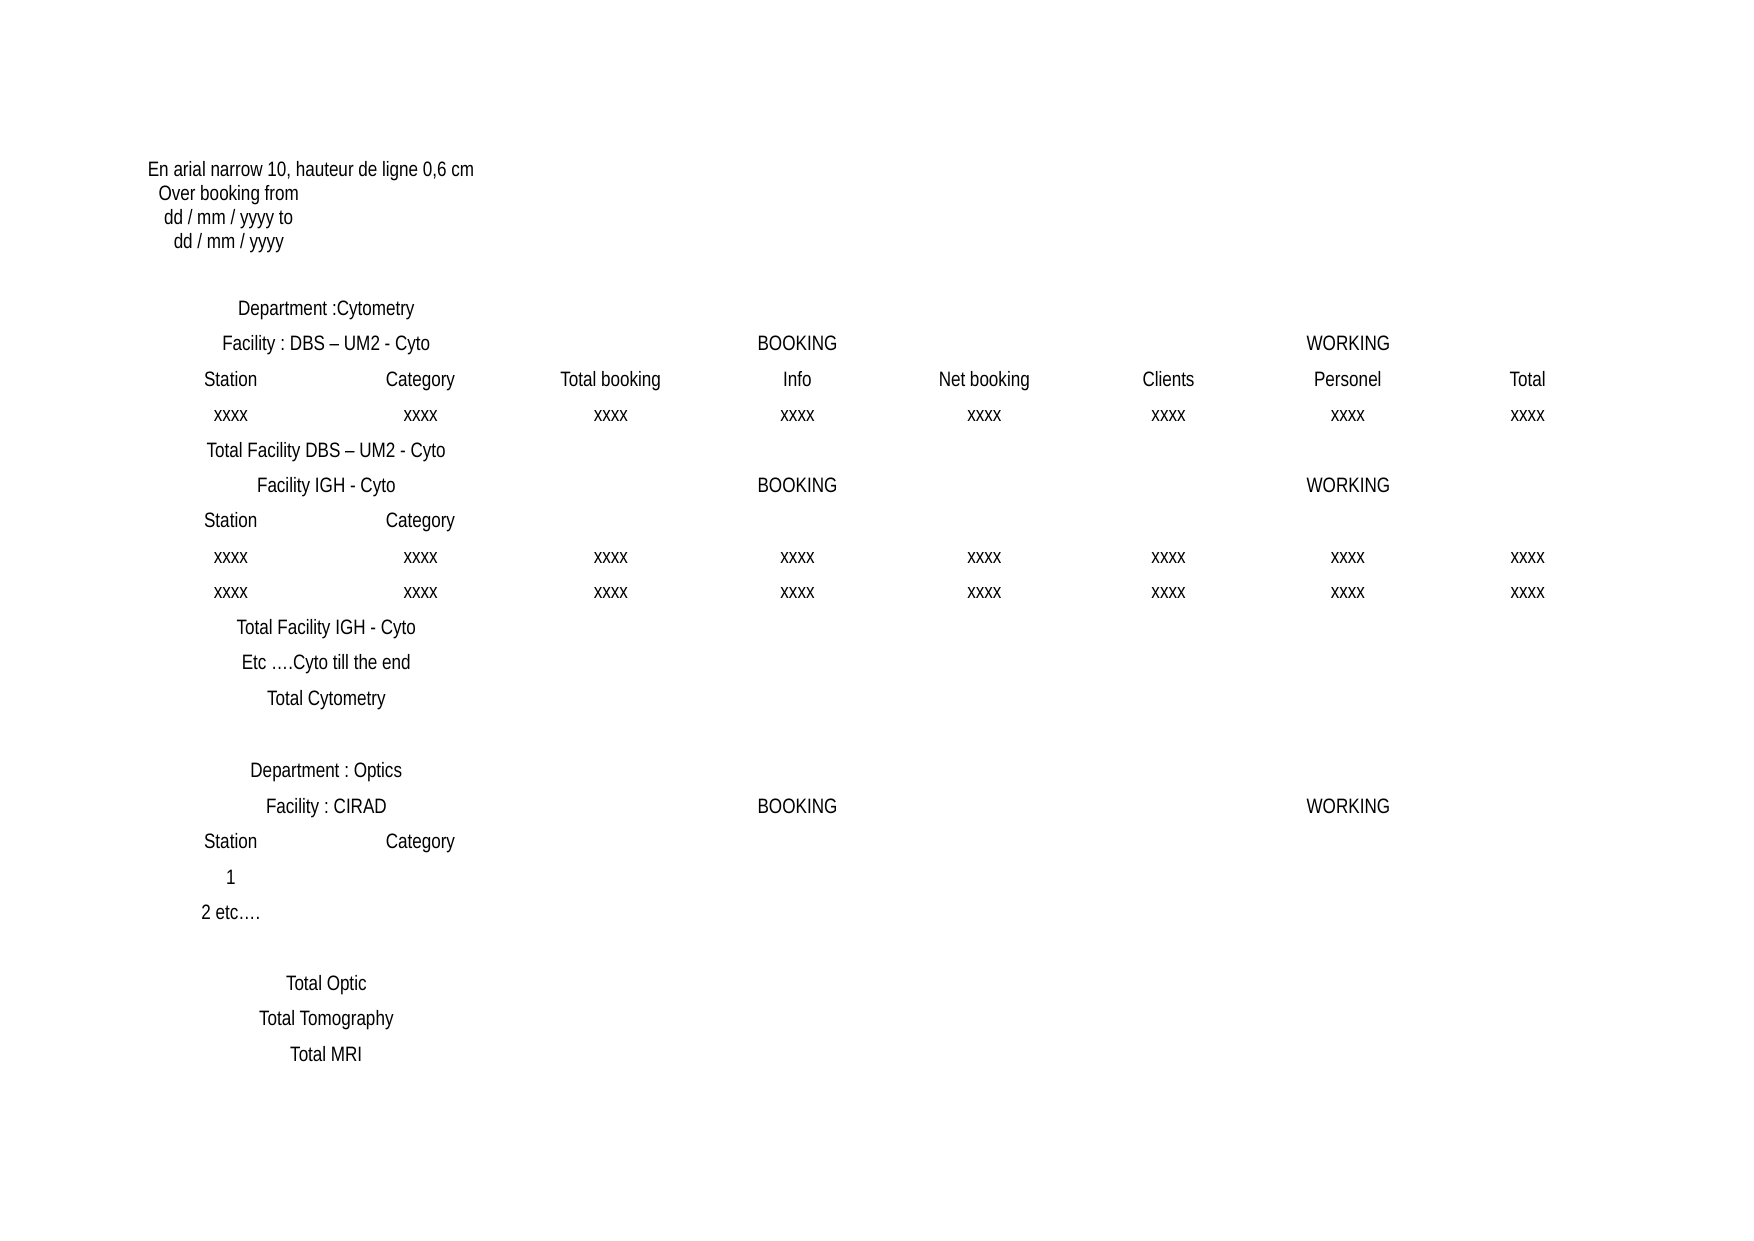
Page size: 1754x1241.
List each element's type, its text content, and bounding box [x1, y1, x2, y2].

table_cell xxxx [136, 538, 325, 573]
table_cell [889, 859, 1079, 894]
table_cell [1258, 680, 1437, 715]
table_cell [136, 930, 325, 965]
table_cell Department :Cytometry [136, 290, 516, 326]
table_cell [516, 503, 705, 538]
table_cell Facility : DBS – UM2 - Cyto [136, 326, 516, 361]
table_cell [1437, 432, 1618, 467]
table_cell [889, 824, 1079, 859]
table_cell [1258, 503, 1437, 538]
table_cell xxxx [705, 538, 889, 573]
table_cell [1437, 894, 1618, 930]
table_cell Total MRI [136, 1036, 516, 1071]
table_cell xxxx [889, 574, 1079, 609]
table_cell xxxx [516, 396, 705, 432]
table_cell [1258, 930, 1437, 965]
table_cell Category [325, 503, 516, 538]
table_cell Department : Optics [136, 753, 516, 788]
table_cell xxxx [325, 574, 516, 609]
table_cell xxxx [1258, 538, 1437, 573]
table_cell 2 etc…. [136, 894, 325, 930]
table_cell Total Tomography [136, 1001, 516, 1036]
table_cell [1079, 859, 1258, 894]
table_cell [705, 1036, 889, 1071]
table_cell [1258, 1001, 1437, 1036]
table_cell [889, 1036, 1079, 1071]
table_cell [1258, 432, 1437, 467]
table_cell xxxx [1437, 396, 1618, 432]
table_cell [1079, 290, 1618, 326]
table_cell [1437, 609, 1618, 644]
table_cell [325, 930, 516, 965]
table_cell [705, 680, 889, 715]
table_cell xxxx [1079, 396, 1258, 432]
table_cell [705, 965, 889, 1001]
table_cell xxxx [1079, 538, 1258, 573]
table_cell [136, 715, 321, 753]
table_cell xxxx [516, 538, 705, 573]
table_cell WORKING [1079, 788, 1618, 823]
table_cell [705, 930, 889, 965]
table_cell [1079, 644, 1618, 680]
table_cell [1079, 1001, 1258, 1036]
table_cell [516, 894, 705, 930]
table_cell [705, 503, 889, 538]
table_cell [1437, 824, 1618, 859]
table_cell Facility : CIRAD [136, 788, 516, 823]
table_cell [705, 894, 889, 930]
table_cell xxxx [705, 574, 889, 609]
table_cell 1 [136, 859, 325, 894]
table_cell [516, 965, 705, 1001]
table_cell [325, 894, 516, 930]
table_cell xxxx [1258, 574, 1437, 609]
table_cell [889, 965, 1079, 1001]
table_cell [325, 859, 516, 894]
table_cell [1079, 1036, 1258, 1071]
table_cell [1079, 965, 1258, 1001]
table_cell [1258, 894, 1437, 930]
table_cell [705, 609, 889, 644]
table_cell xxxx [136, 396, 325, 432]
table_cell [705, 859, 889, 894]
table_cell Clients [1079, 361, 1258, 396]
table_cell xxxx [325, 396, 516, 432]
table_cell [516, 930, 705, 965]
table_cell [705, 432, 889, 467]
table_cell BOOKING [516, 788, 1079, 823]
table_cell [1437, 1036, 1618, 1071]
table_cell xxxx [516, 574, 705, 609]
table_cell Station [136, 503, 325, 538]
table_cell [516, 859, 705, 894]
table_cell BOOKING [516, 467, 1079, 503]
table_cell Facility IGH - Cyto [136, 467, 516, 503]
table_cell [1258, 824, 1437, 859]
table_cell [889, 609, 1079, 644]
table_cell [136, 253, 321, 290]
table_cell [1079, 680, 1258, 715]
table_cell [889, 1001, 1079, 1036]
table_cell Total Cytometry [136, 680, 516, 715]
table_cell [1079, 824, 1258, 859]
table_cell [1437, 1001, 1618, 1036]
table_cell Etc ….Cyto till the end [136, 644, 516, 680]
table_cell Total Facility IGH - Cyto [136, 609, 516, 644]
table_cell [889, 680, 1079, 715]
table_cell Net booking [889, 361, 1079, 396]
table_cell xxxx [1258, 396, 1437, 432]
table_cell [1437, 680, 1618, 715]
table_cell [1258, 1036, 1437, 1071]
table_cell [705, 824, 889, 859]
table_cell [1437, 503, 1618, 538]
table_header Over booking from dd / mm / yyyy to dd / mm / yyyy [136, 181, 321, 253]
table_cell [1437, 859, 1618, 894]
table_cell WORKING [1079, 326, 1618, 361]
table_cell xxxx [889, 396, 1079, 432]
table_cell [889, 503, 1079, 538]
table_cell Total booking [516, 361, 705, 396]
table_cell [516, 1036, 705, 1071]
table_cell BOOKING [516, 326, 1079, 361]
table_cell Total [1437, 361, 1618, 396]
table_cell xxxx [325, 538, 516, 573]
table_cell [516, 680, 705, 715]
table_cell [1258, 859, 1437, 894]
table_cell [516, 753, 1079, 788]
table_cell [889, 894, 1079, 930]
table_cell Personel [1258, 361, 1437, 396]
table_cell [1079, 503, 1258, 538]
table_cell xxxx [1437, 574, 1618, 609]
table_cell [516, 290, 1079, 326]
table_cell [1258, 965, 1437, 1001]
table_cell [1079, 894, 1258, 930]
table_cell [1079, 930, 1258, 965]
table_cell Info [705, 361, 889, 396]
table_cell [1079, 753, 1618, 788]
table_cell [1258, 609, 1437, 644]
table_cell [516, 1001, 705, 1036]
table_cell [1437, 930, 1618, 965]
table_cell Total Optic [136, 965, 516, 1001]
table_cell Station [136, 824, 325, 859]
table_cell [1079, 432, 1258, 467]
table_cell [889, 432, 1079, 467]
table_cell xxxx [889, 538, 1079, 573]
table_cell WORKING [1079, 467, 1618, 503]
table_cell [516, 432, 705, 467]
table_cell xxxx [1437, 538, 1618, 573]
table_cell Category [325, 824, 516, 859]
table_cell xxxx [705, 396, 889, 432]
text En arial narrow 10, hauteur de ligne 0,6 cm [148, 157, 1606, 181]
table_cell [1079, 609, 1258, 644]
table_cell Category [325, 361, 516, 396]
table_cell Station [136, 361, 325, 396]
table_cell [516, 644, 1079, 680]
table_cell [1437, 965, 1618, 1001]
table_cell xxxx [1079, 574, 1258, 609]
table_cell [889, 930, 1079, 965]
table_cell [516, 609, 705, 644]
table_cell [516, 824, 705, 859]
table_cell xxxx [136, 574, 325, 609]
table_cell Total Facility DBS – UM2 - Cyto [136, 432, 516, 467]
table_cell [705, 1001, 889, 1036]
